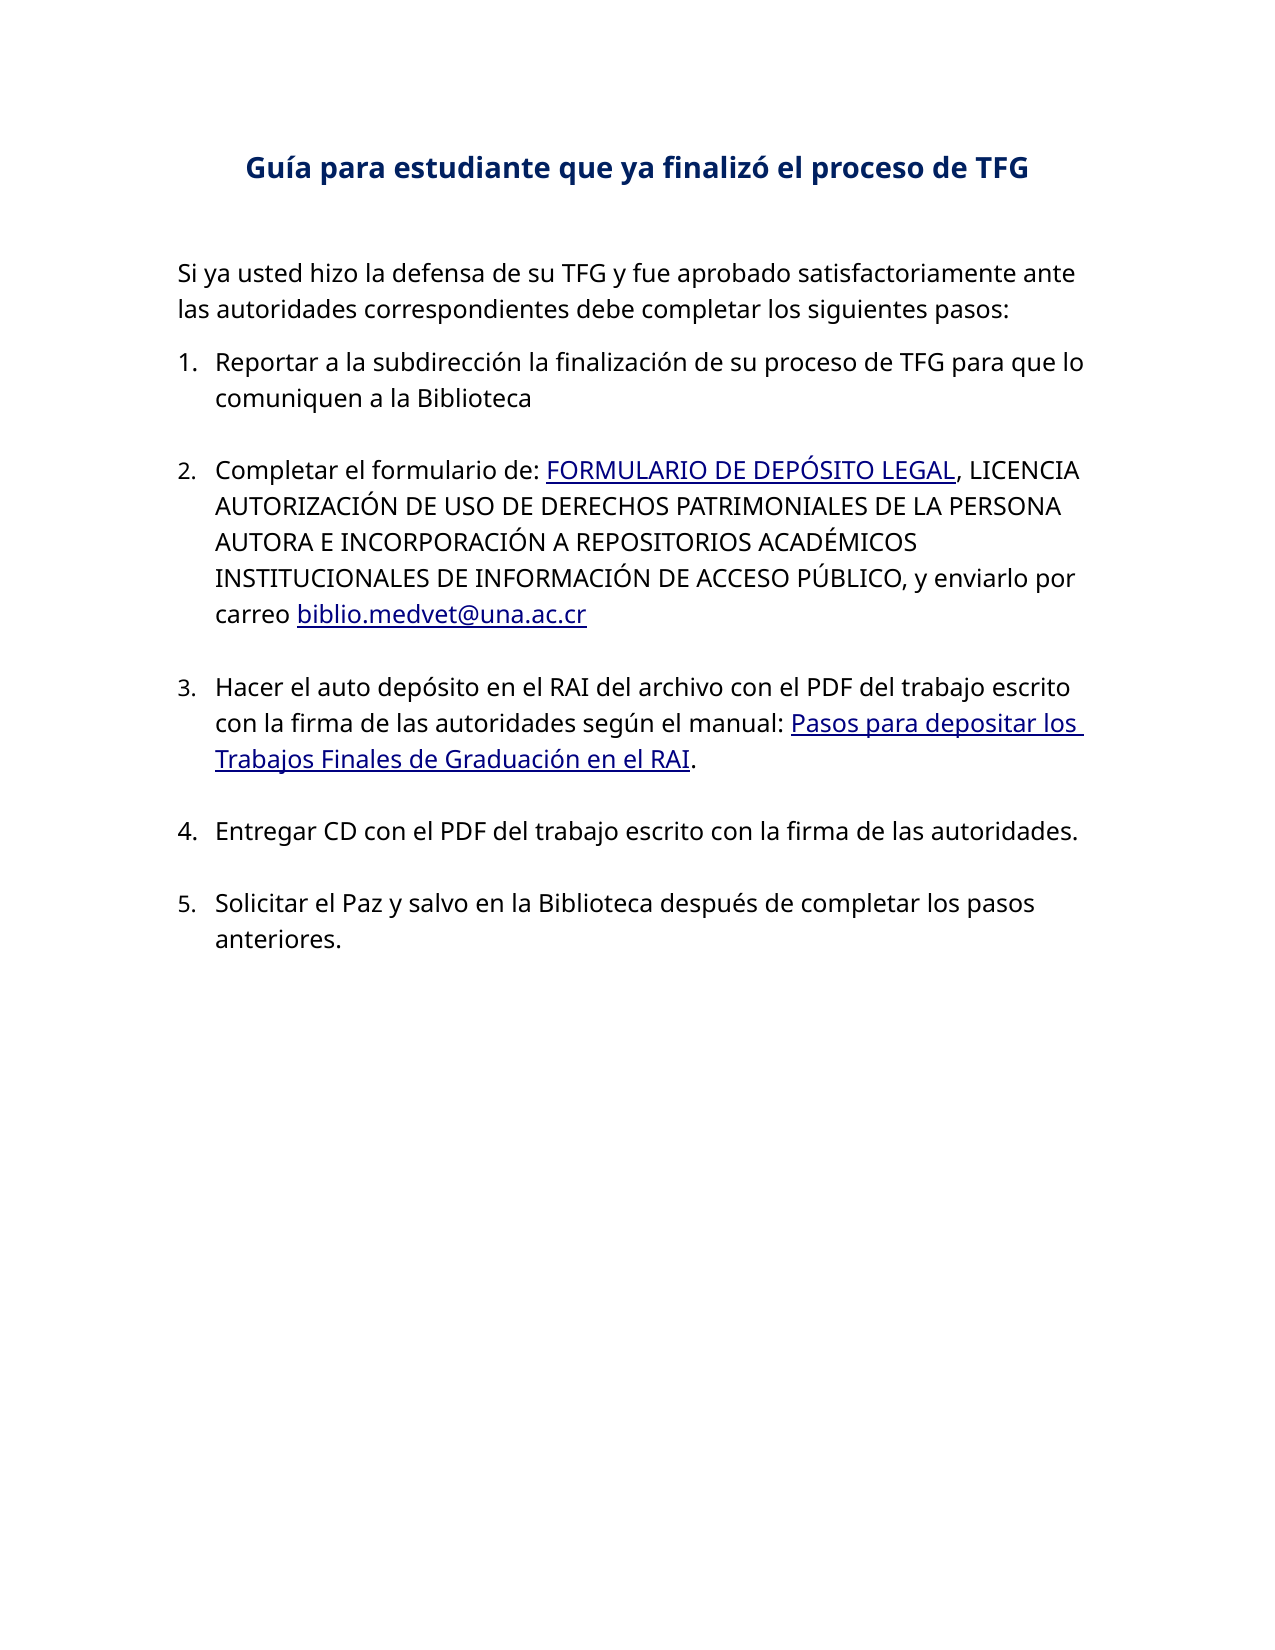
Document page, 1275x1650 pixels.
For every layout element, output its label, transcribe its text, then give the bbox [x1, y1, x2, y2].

list Hacer el auto depósito en el RAI del archivo con el PDF del trabajo escrito con la firma de las autoridades según el manual: Pasos para depositar los Trabajos Finales de Graduación en el RAI. [177, 669, 1098, 775]
list Completar el formulario de: FORMULARIO DE DEPÓSITO LEGAL, LICENCIA AUTORIZACIÓN DE USO DE DERECHOS PATRIMONIALES DE LA PERSONA AUTORA E INCORPORACIÓN A REPOSITORIOS ACADÉMICOS INSTITUCIONALES DE INFORMACIÓN DE ACCESO PÚBLICO, y enviarlo por carreo biblio.medvet@una.ac.cr [177, 453, 1098, 631]
list Entregar CD con el PDF del trabajo escrito con la firma de las autoridades. [177, 813, 1098, 847]
text Si ya usted hizo la defensa de su TFG y fue aprobado satisfactoriamente ante las autoridades correspondientes debe completar los siguientes pasos: [177, 256, 1098, 326]
text Guía para estudiante que ya finalizó el proceso de TFG [177, 148, 1098, 187]
list Solicitar el Paz y salvo en la Biblioteca después de completar los pasos anteriores. [177, 885, 1098, 956]
list Reportar a la subdirección la finalización de su proceso de TFG para que lo comuniquen a la Biblioteca [177, 345, 1098, 415]
